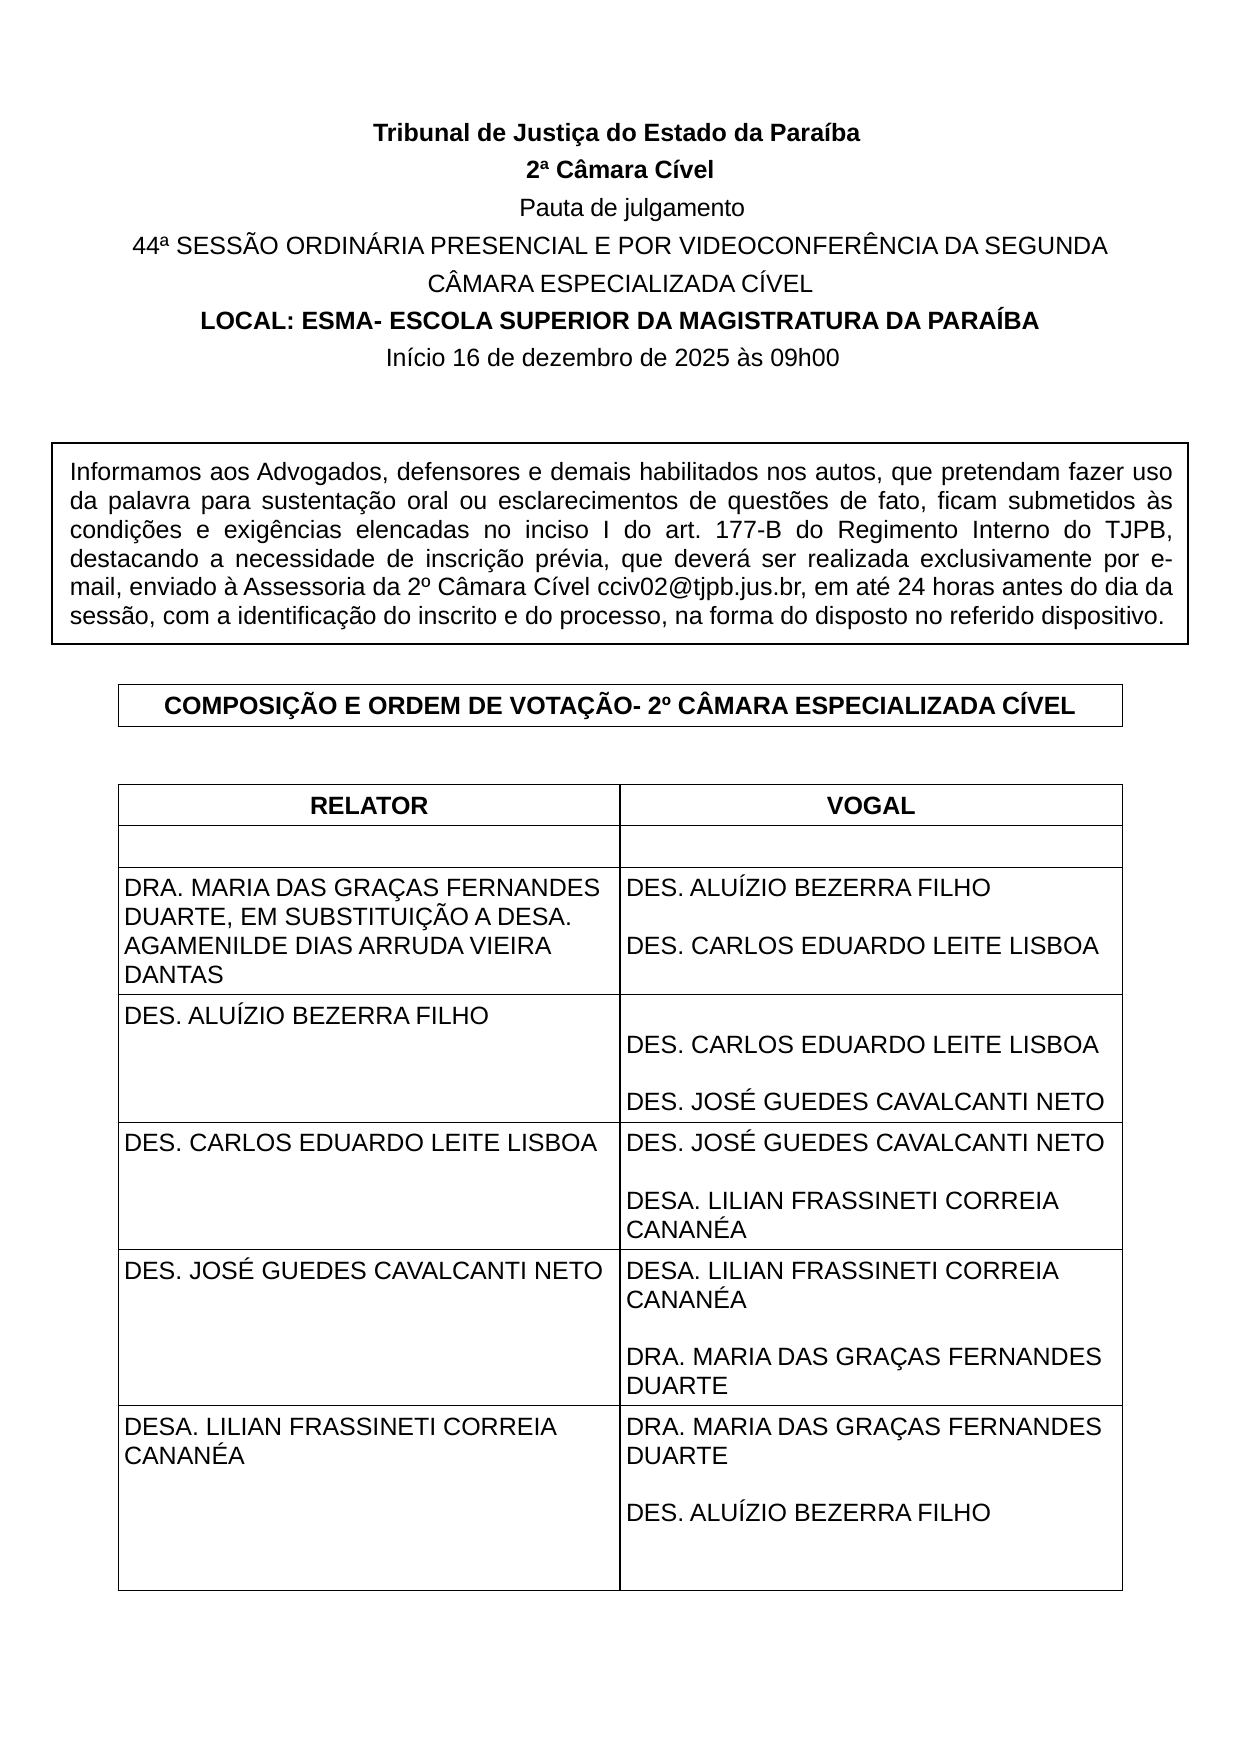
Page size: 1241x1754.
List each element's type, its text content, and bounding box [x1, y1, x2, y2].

table_header RELATOR [119, 785, 619, 825]
title Tribunal de Justiça do Estado da Paraíba [118, 118, 1122, 147]
text 44ª SESSÃO ORDINÁRIA PRESENCIAL E POR VIDEOCONFERÊNCIA DA SEGUNDA CÂMARA ESPECIALIZADA CÍVEL [118, 231, 1122, 297]
table_cell [621, 826, 1122, 867]
table_cell [119, 826, 619, 867]
table_cell DES. ALUÍZIO BEZERRA FILHO [119, 995, 619, 1122]
table_cell DES. JOSÉ GUEDES CAVALCANTI NETO [119, 1250, 619, 1405]
text LOCAL: ESMA- Escola Superior da Magistratura da Paraíba [118, 306, 1122, 334]
table_cell DRA. MARIA DAS GRAÇAS FERNANDES DUARTE, EM SUBSTITUIÇÃO A DESA. AGAMENILDE DIAS ARRUDA VIEIRA DANTAS [119, 868, 619, 994]
title 2ª Câmara Cível [118, 155, 1122, 184]
table_cell DRA. MARIA DAS GRAÇAS FERNANDES DUARTE DES. ALUÍZIO BEZERRA FILHO [621, 1406, 1122, 1590]
table_cell DES. CARLOS EDUARDO LEITE LISBOA [119, 1123, 619, 1249]
table_cell DES. JOSÉ GUEDES CAVALCANTI NETO DESA. LILIAN FRASSINETI CORREIA CANANÉA [621, 1123, 1122, 1249]
table_header Informamos aos Advogados, defensores e demais habilitados nos autos, que pretendam fazer uso da palavra para sustentação oral ou esclarecimentos de questões de fato, ficam submetidos às condições e exigências elencadas no inciso I do art. 177-B do Regimento Interno do TJPB, destacando a necessidade de inscrição prévia, que deverá ser realizada exclusivamente por e-mail, enviado à Assessoria da 2º Câmara Cível cciv02@tjpb.jus.br, em até 24 horas antes do dia da sessão, com a identificação do inscrito e do processo, na forma do disposto no referido dispositivo. [53, 444, 1187, 643]
table_header COMPOSIÇÃO E ORDEM DE VOTAÇÃO- 2º CÂMARA ESPECIALIZADA CÍVEL [119, 685, 1122, 726]
table_header VOGAL [621, 785, 1122, 825]
text Pauta de julgamento [177, 193, 1087, 222]
text Início 16 de dezembro de 2025 às 09h00 [118, 342, 1122, 371]
table_cell DES. CARLOS EDUARDO LEITE LISBOA DES. JOSÉ GUEDES CAVALCANTI NETO [621, 995, 1122, 1122]
table_cell DESA. LILIAN FRASSINETI CORREIA CANANÉA DRA. MARIA DAS GRAÇAS FERNANDES DUARTE [621, 1250, 1122, 1405]
table_cell DES. ALUÍZIO BEZERRA FILHO DES. CARLOS EDUARDO LEITE LISBOA [621, 868, 1122, 994]
table_cell DESA. LILIAN FRASSINETI CORREIA CANANÉA [119, 1406, 619, 1590]
